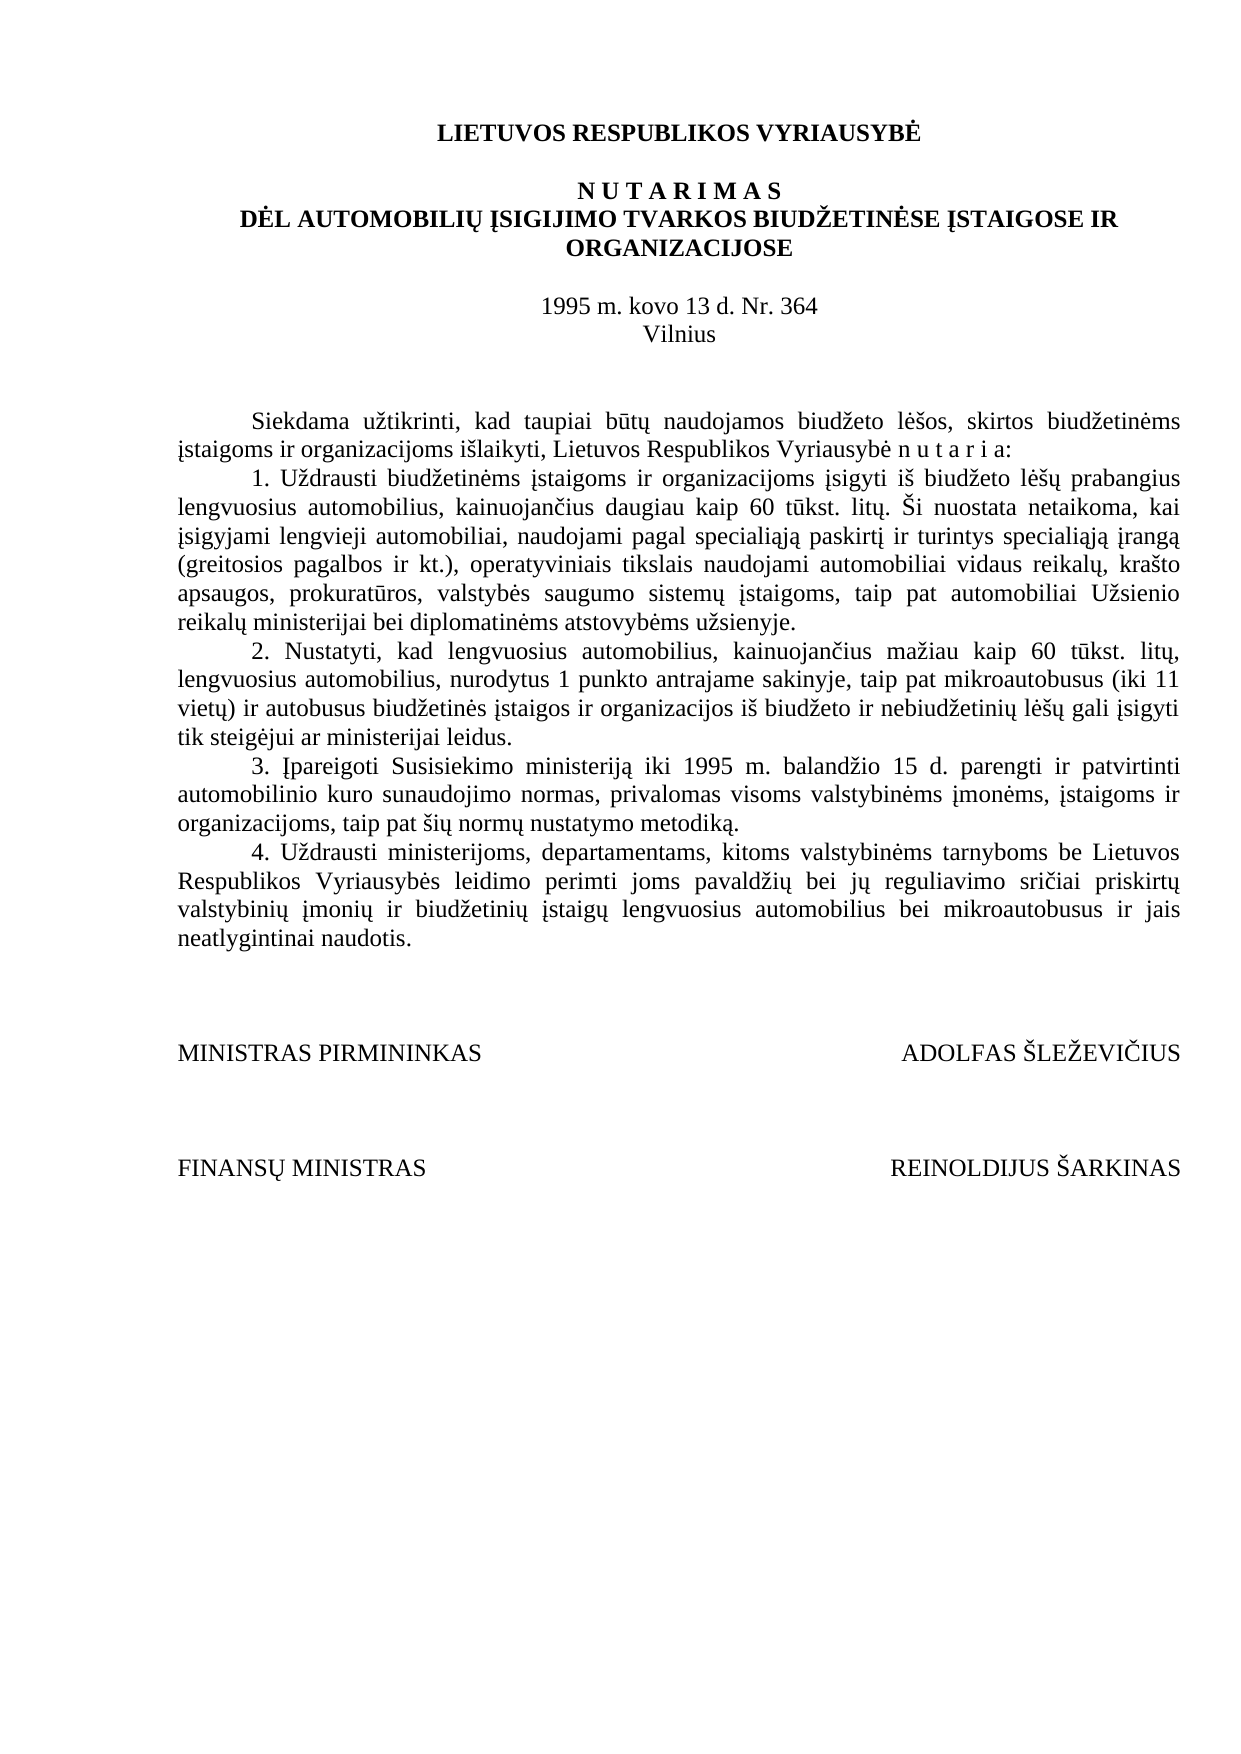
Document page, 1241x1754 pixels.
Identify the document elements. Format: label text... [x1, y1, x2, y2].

text 1995 m. kovo 13 d. Nr. 364 [177, 291, 1181, 319]
text 2. Nustatyti, kad lengvuosius automobilius, kainuojančius mažiau kaip 60 tūkst. litų, lengvuosius automobilius, nurodytus 1 punkto antrajame sakinyje, taip pat mikroautobusus (iki 11 vietų) ir autobusus biudžetinės įstaigos ir organizacijos iš biudžeto ir nebiudžetinių lėšų gali įsigyti tik steigėjui ar ministerijai leidus. [177, 636, 1181, 751]
text LIETUVOS RESPUBLIKOS VYRIAUSYBĖ [177, 118, 1181, 147]
text FINANSŲ MINISTRAS REINOLDIJUS ŠARKINAS [177, 1153, 1181, 1182]
text 3. Įpareigoti Susisiekimo ministeriją iki 1995 m. balandžio 15 d. parengti ir patvirtinti automobilinio kuro sunaudojimo normas, privalomas visoms valstybinėms įmonėms, įstaigoms ir organizacijoms, taip pat šių normų nustatymo metodiką. [177, 751, 1181, 837]
text 1. Uždrausti biudžetinėms įstaigoms ir organizacijoms įsigyti iš biudžeto lėšų prabangius lengvuosius automobilius, kainuojančius daugiau kaip 60 tūkst. litų. Ši nuostata netaikoma, kai įsigyjami lengvieji automobiliai, naudojami pagal specialiąją paskirtį ir turintys specialiąją įrangą (greitosios pagalbos ir kt.), operatyviniais tikslais naudojami automobiliai vidaus reikalų, krašto apsaugos, prokuratūros, valstybės saugumo sistemų įstaigoms, taip pat automobiliai Užsienio reikalų ministerijai bei diplomatinėms atstovybėms užsienyje. [177, 463, 1181, 636]
text DĖL AUTOMOBILIŲ ĮSIGIJIMO TVARKOS BIUDŽETINĖSE ĮSTAIGOSE IR ORGANIZACIJOSE [177, 204, 1181, 262]
text Vilnius [177, 319, 1181, 348]
text Siekdama užtikrinti, kad taupiai būtų naudojamos biudžeto lėšos, skirtos biudžetinėms įstaigoms ir organizacijoms išlaikyti, Lietuvos Respublikos Vyriausybė nutaria: [177, 406, 1181, 463]
text N U T A R I M A S [177, 176, 1181, 204]
text 4. Uždrausti ministerijoms, departamentams, kitoms valstybinėms tarnyboms be Lietuvos Respublikos Vyriausybės leidimo perimti joms pavaldžių bei jų reguliavimo sričiai priskirtų valstybinių įmonių ir biudžetinių įstaigų lengvuosius automobilius bei mikroautobusus ir jais neatlygintinai naudotis. [177, 837, 1181, 952]
text MINISTRAS PIRMININKAS ADOLFAS ŠLEŽEVIČIUS [177, 1038, 1181, 1067]
